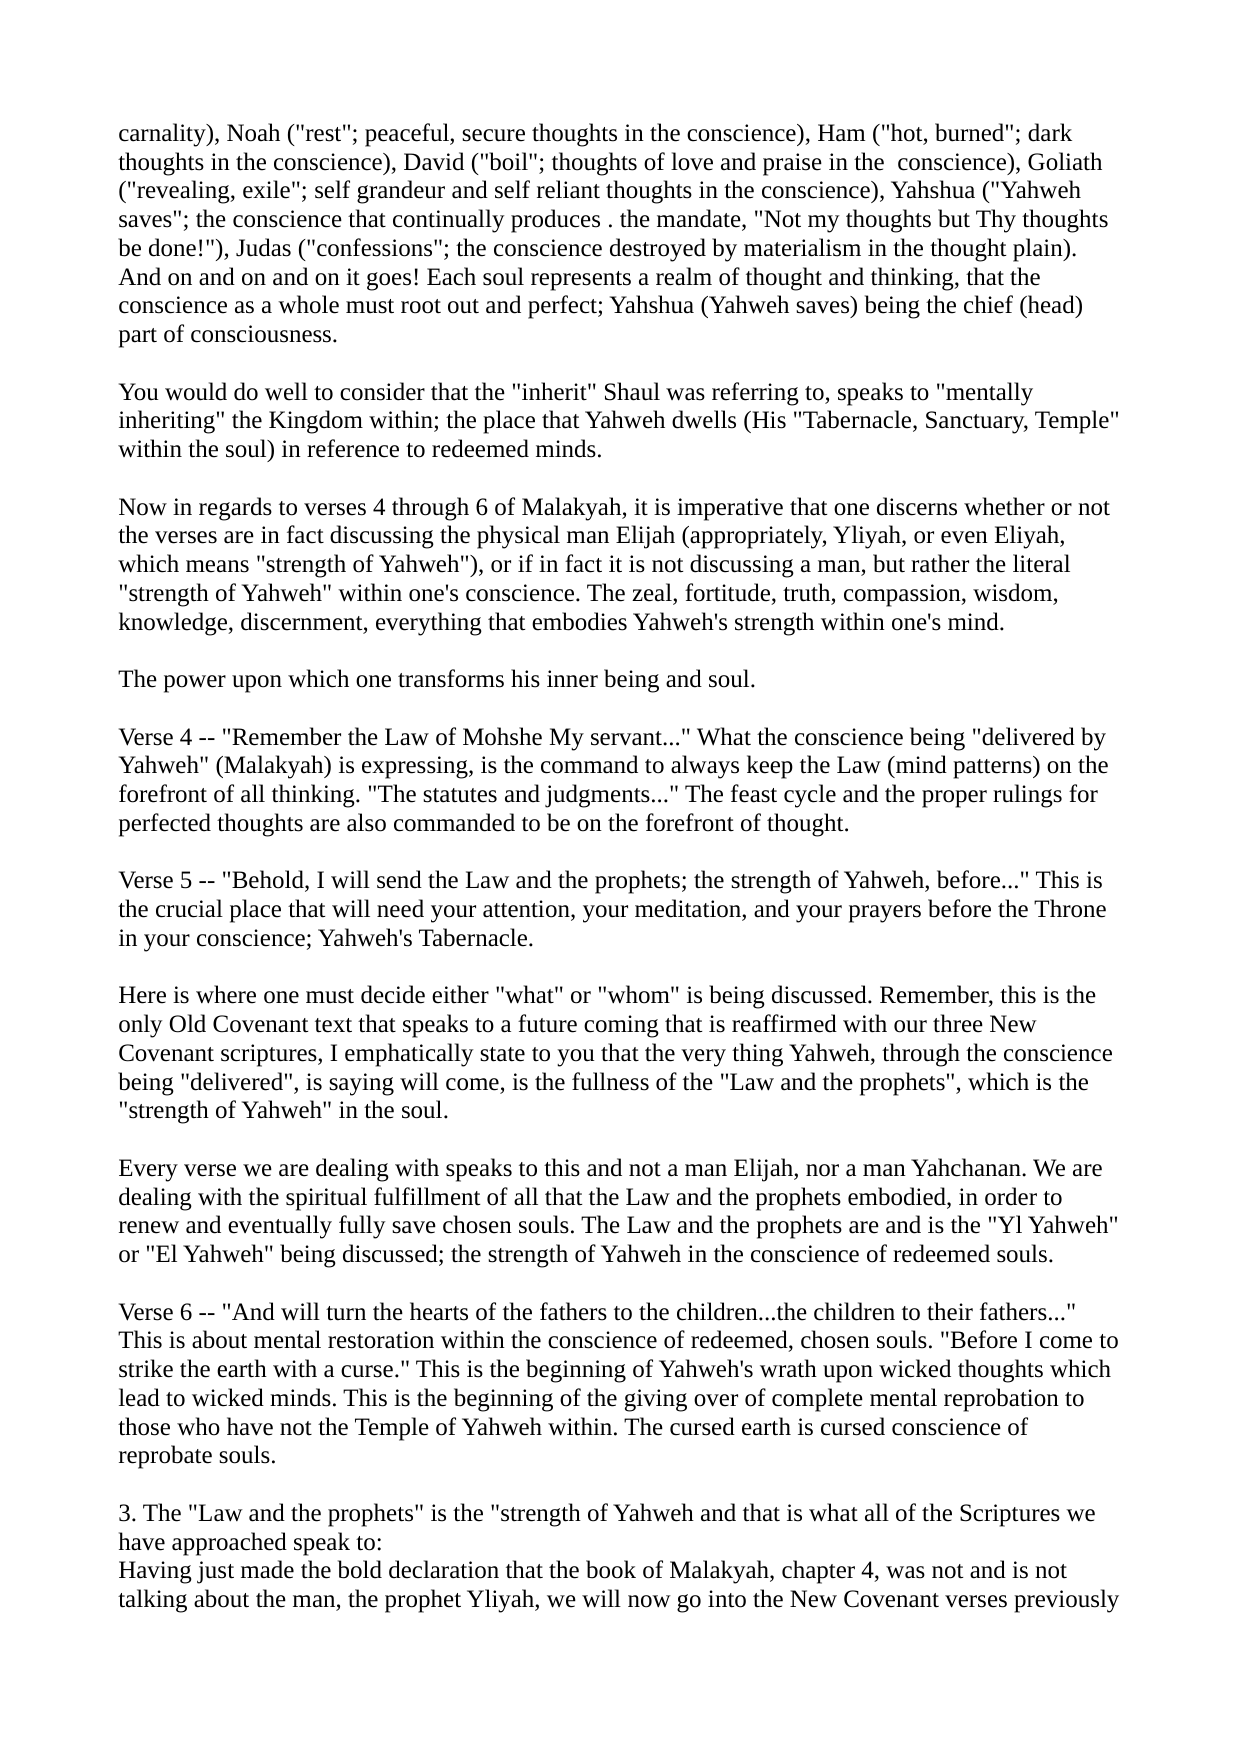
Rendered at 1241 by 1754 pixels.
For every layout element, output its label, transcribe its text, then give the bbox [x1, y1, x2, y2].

text You would do well to consider that the "inherit" Shaul was referring to, speaks to "mentally inheriting" the Kingdom within; the place that Yahweh dwells (His "Tabernacle, Sanctuary, Temple" within the soul) in reference to redeemed minds. [118, 377, 1122, 463]
text Now in regards to verses 4 through 6 of Malakyah, it is imperative that one discerns whether or not the verses are in fact discussing the physical man Elijah (appropriately, Yliyah, or even Eliyah, which means "strength of Yahweh"), or if in fact it is not discussing a man, but rather the literal "strength of Yahweh" within one's conscience. The zeal, fortitude, truth, compassion, wisdom, knowledge, discernment, everything that embodies Yahweh's strength within one's mind. [118, 492, 1122, 636]
text Verse 6 -- "And will turn the hearts of the fathers to the children...the children to their fathers..." This is about mental restoration within the conscience of redeemed, chosen souls. "Before I come to strike the earth with a curse." This is the beginning of Yahweh's wrath upon wicked thoughts which lead to wicked minds. This is the beginning of the giving over of complete mental reprobation to those who have not the Temple of Yahweh within. The cursed earth is cursed conscience of reprobate souls. [118, 1297, 1122, 1469]
text perfected thoughts are also commanded to be on the forefront of thought. [118, 808, 1122, 837]
text Here is where one must decide either "what" or "whom" is being discussed. Remember, this is the only Old Covenant text that speaks to a future coming that is reaffirmed with our three New Covenant scriptures, I emphatically state to you that the very thing Yahweh, through the conscience being "delivered", is saying will come, is the fullness of the "Law and the prophets", which is the "strength of Yahweh" in the soul. [118, 981, 1122, 1124]
text Verse 4 -- "Remember the Law of Mohshe My servant..." What the conscience being "delivered by Yahweh" (Malakyah) is expressing, is the command to always keep the Law (mind patterns) on the forefront of all thinking. "The statutes and judgments..." The feast cycle and the proper rulings for [118, 722, 1122, 808]
text carnality), Noah ("rest"; peaceful, secure thoughts in the conscience), Ham ("hot, burned"; dark thoughts in the conscience), David ("boil"; thoughts of love and praise in the conscience), Goliath ("revealing, exile"; self grandeur and self reliant thoughts in the conscience), Yahshua ("Yahweh saves"; the conscience that continually produces . the mandate, "Not my thoughts but Thy thoughts be done!"), Judas ("confessions"; the conscience destroyed by materialism in the thought plain). And on and on and on it goes! Each soul represents a realm of thought and thinking, that the conscience as a whole must root out and perfect; Yahshua (Yahweh saves) being the chief (head) part of consciousness. [118, 118, 1122, 348]
text Verse 5 -- "Behold, I will send the Law and the prophets; the strength of Yahweh, before..." This is the crucial place that will need your attention, your meditation, and your prayers before the Throne in your conscience; Yahweh's Tabernacle. [118, 866, 1122, 952]
text Every verse we are dealing with speaks to this and not a man Elijah, nor a man Yahchanan. We are dealing with the spiritual fulfillment of all that the Law and the prophets embodied, in order to renew and eventually fully save chosen souls. The Law and the prophets are and is the "Yl Yahweh" or "El Yahweh" being discussed; the strength of Yahweh in the conscience of redeemed souls. [118, 1153, 1122, 1268]
text The power upon which one transforms his inner being and soul. [118, 664, 1122, 693]
text 3. The "Law and the prophets" is the "strength of Yahweh and that is what all of the Scriptures we have approached speak to: [118, 1498, 1122, 1556]
text Having just made the bold declaration that the book of Malakyah, chapter 4, was not and is not talking about the man, the prophet Yliyah, we will now go into the New Covenant verses previously [118, 1556, 1122, 1613]
